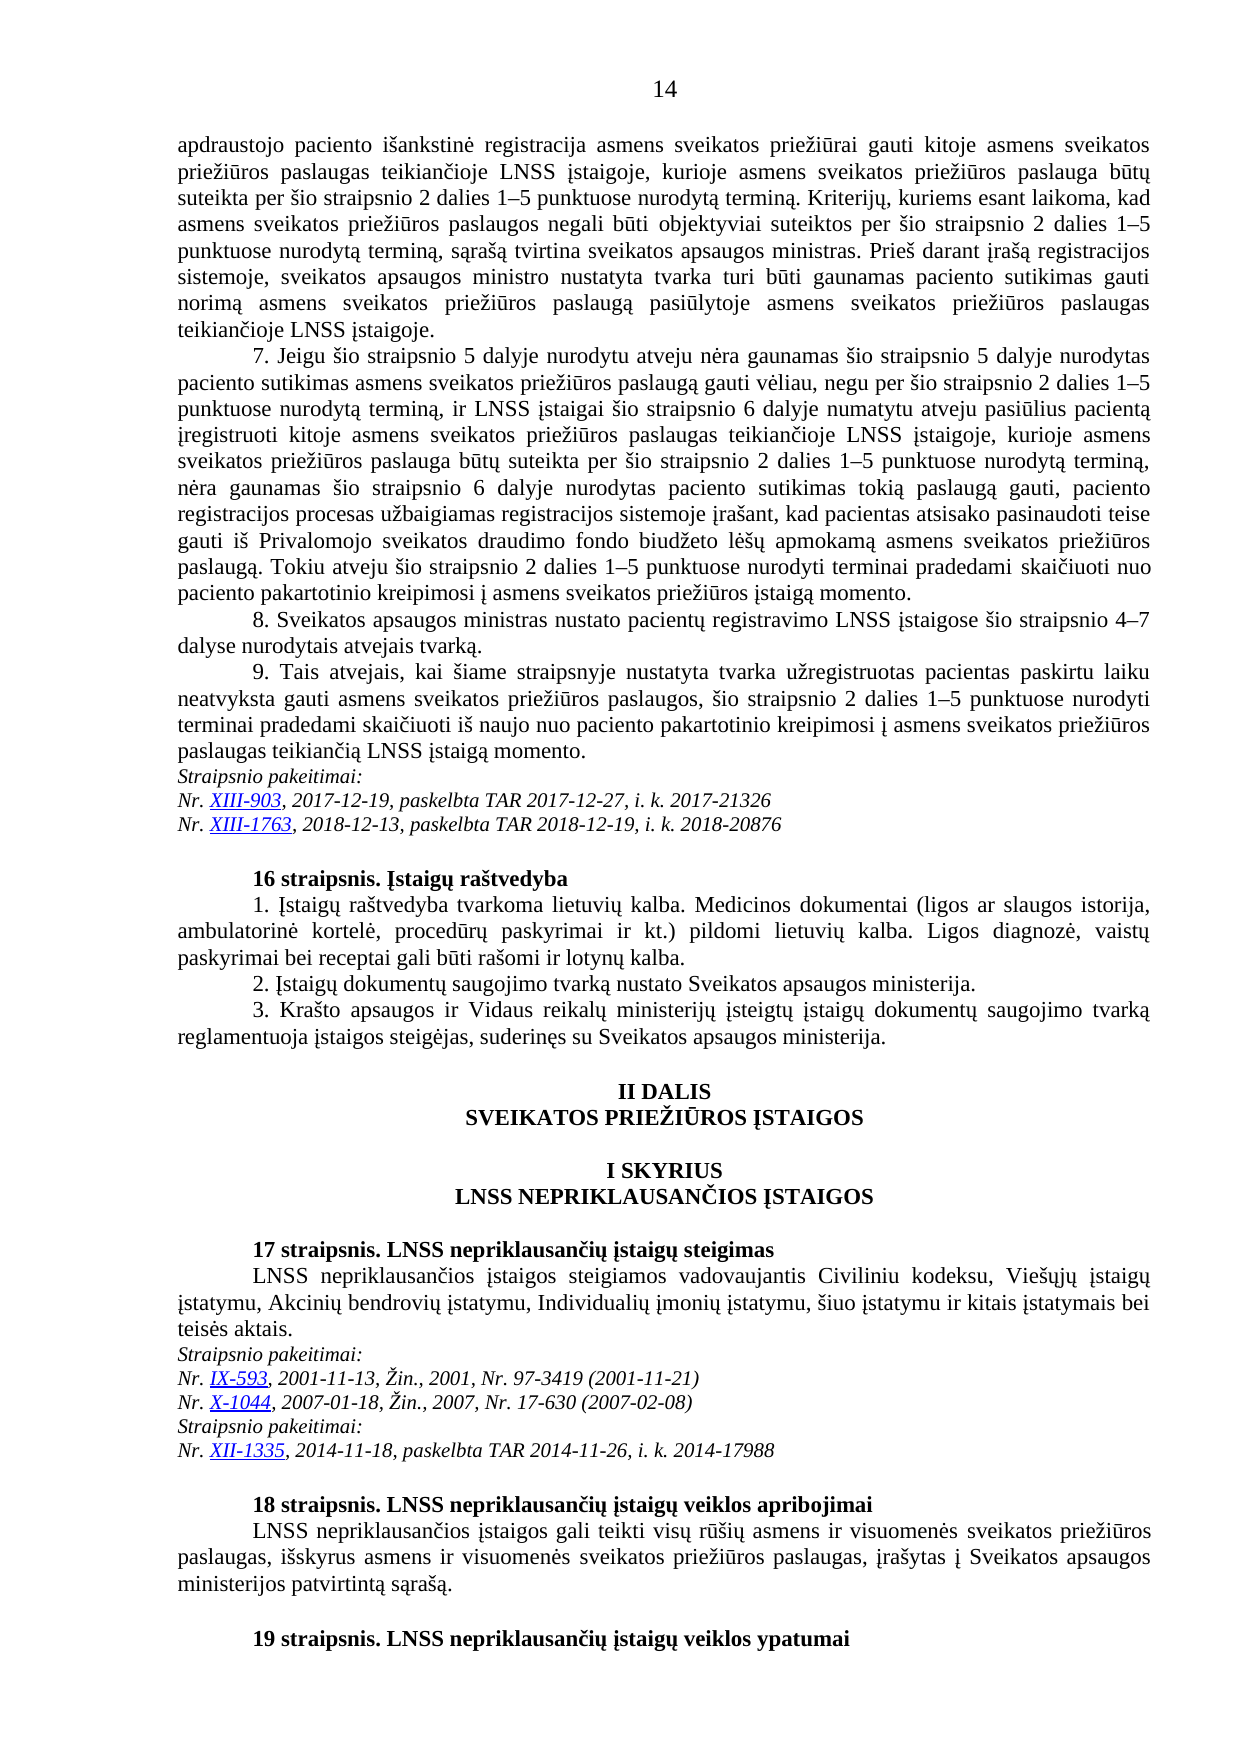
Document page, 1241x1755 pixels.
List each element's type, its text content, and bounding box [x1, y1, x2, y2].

text 9. Tais atvejais, kai šiame straipsnyje nustatyta tvarka užregistruotas pacientas paskirtu laiku neatvyksta gauti asmens sveikatos priežiūros paslaugos, šio straipsnio 2 dalies 1–5 punktuose nurodyti terminai pradedami skaičiuoti iš naujo nuo paciento pakartotinio kreipimosi į asmens sveikatos priežiūros paslaugas teikiančią LNSS įstaigą momento. [177, 658, 1152, 764]
text 19 straipsnis. LNSS nepriklausančių įstaigų veiklos ypatumai [177, 1625, 1152, 1651]
text Nr. XII-1335, 2014-11-18, paskelbta TAR 2014-11-26, i. k. 2014-17988 [177, 1438, 1152, 1462]
text II dalis [177, 1078, 1152, 1104]
text 2. Įstaigų dokumentų saugojimo tvarką nustato Sveikatos apsaugos ministerija. [177, 970, 1152, 997]
text 7. Jeigu šio straipsnio 5 dalyje nurodytu atveju nėra gaunamas šio straipsnio 5 dalyje nurodytas paciento sutikimas asmens sveikatos priežiūros paslaugą gauti vėliau, negu per šio straipsnio 2 dalies 1–5 punktuose nurodytą terminą, ir LNSS įstaigai šio straipsnio 6 dalyje numatytu atveju pasiūlius pacientą įregistruoti kitoje asmens sveikatos priežiūros paslaugas teikiančioje LNSS įstaigoje, kurioje asmens sveikatos priežiūros paslauga būtų suteikta per šio straipsnio 2 dalies 1–5 punktuose nurodytą terminą, nėra gaunamas šio straipsnio 6 dalyje nurodytas paciento sutikimas tokią paslaugą gauti, paciento registracijos procesas užbaigiamas registracijos sistemoje įrašant, kad pacientas atsisako pasinaudoti teise gauti iš Privalomojo sveikatos draudimo fondo biudžeto lėšų apmokamą asmens sveikatos priežiūros paslaugą. Tokiu atveju šio straipsnio 2 dalies 1–5 punktuose nurodyti terminai pradedami skaičiuoti nuo paciento pakartotinio kreipimosi į asmens sveikatos priežiūros įstaigą momento. [177, 342, 1152, 606]
text 1. Įstaigų raštvedyba tvarkoma lietuvių kalba. Medicinos dokumentai (ligos ar slaugos istorija, ambulatorinė kortelė, procedūrų paskyrimai ir kt.) pildomi lietuvių kalba. Ligos diagnozė, vaistų paskyrimai bei receptai gali būti rašomi ir lotynų kalba. [177, 891, 1152, 970]
text I skyrius [177, 1157, 1152, 1183]
text Nr. XIII-1763, 2018-12-13, paskelbta TAR 2018-12-19, i. k. 2018-20876 [177, 812, 1152, 836]
text Nr. IX-593, 2001-11-13, Žin., 2001, Nr. 97-3419 (2001-11-21) [177, 1366, 1152, 1390]
text LNSS nepriklausančios įstaigos gali teikti visų rūšių asmens ir visuomenės sveikatos priežiūros paslaugas, išskyrus asmens ir visuomenės sveikatos priežiūros paslaugas, įrašytas į Sveikatos apsaugos ministerijos patvirtintą sąrašą. [177, 1517, 1152, 1596]
text LNSS nepriklausančios įstaigos steigiamos vadovaujantis Civiliniu kodeksu, Viešųjų įstaigų įstatymu, Akcinių bendrovių įstatymu, Individualių įmonių įstatymu, šiuo įstatymu ir kitais įstatymais bei teisės aktais. [177, 1262, 1152, 1342]
text Sveikatos priežiūros įstaigos [177, 1104, 1152, 1131]
text Straipsnio pakeitimai: [177, 764, 1152, 788]
text 18 straipsnis. LNSS nepriklausančių įstaigų veiklos apribojimai [177, 1491, 1152, 1517]
text LNSS NEPRIKLAUSANČIOS įstaigOS [177, 1183, 1152, 1210]
text 17 straipsnis. LNSS nepriklausančių įstaigų steigimas [177, 1236, 1152, 1262]
text Nr. XIII-903, 2017-12-19, paskelbta TAR 2017-12-27, i. k. 2017-21326 [177, 788, 1152, 812]
text 3. Krašto apsaugos ir Vidaus reikalų ministerijų įsteigtų įstaigų dokumentų saugojimo tvarką reglamentuoja įstaigos steigėjas, suderinęs su Sveikatos apsaugos ministerija. [177, 997, 1152, 1049]
text 16 straipsnis. Įstaigų raštvedyba [177, 865, 1152, 891]
text 8. Sveikatos apsaugos ministras nustato pacientų registravimo LNSS įstaigose šio straipsnio 4–7 dalyse nurodytais atvejais tvarką. [177, 606, 1152, 658]
text Straipsnio pakeitimai: [177, 1342, 1152, 1366]
text Nr. X-1044, 2007-01-18, Žin., 2007, Nr. 17-630 (2007-02-08) [177, 1390, 1152, 1414]
text apdraustojo paciento išankstinė registracija asmens sveikatos priežiūrai gauti kitoje asmens sveikatos priežiūros paslaugas teikiančioje LNSS įstaigoje, kurioje asmens sveikatos priežiūros paslauga būtų suteikta per šio straipsnio 2 dalies 1–5 punktuose nurodytą terminą. Kriterijų, kuriems esant laikoma, kad asmens sveikatos priežiūros paslaugos negali būti objektyviai suteiktos per šio straipsnio 2 dalies 1–5 punktuose nurodytą terminą, sąrašą tvirtina sveikatos apsaugos ministras. Prieš darant įrašą registracijos sistemoje, sveikatos apsaugos ministro nustatyta tvarka turi būti gaunamas paciento sutikimas gauti norimą asmens sveikatos priežiūros paslaugą pasiūlytoje asmens sveikatos priežiūros paslaugas teikiančioje LNSS įstaigoje. [177, 131, 1152, 342]
text Straipsnio pakeitimai: [177, 1414, 1152, 1438]
